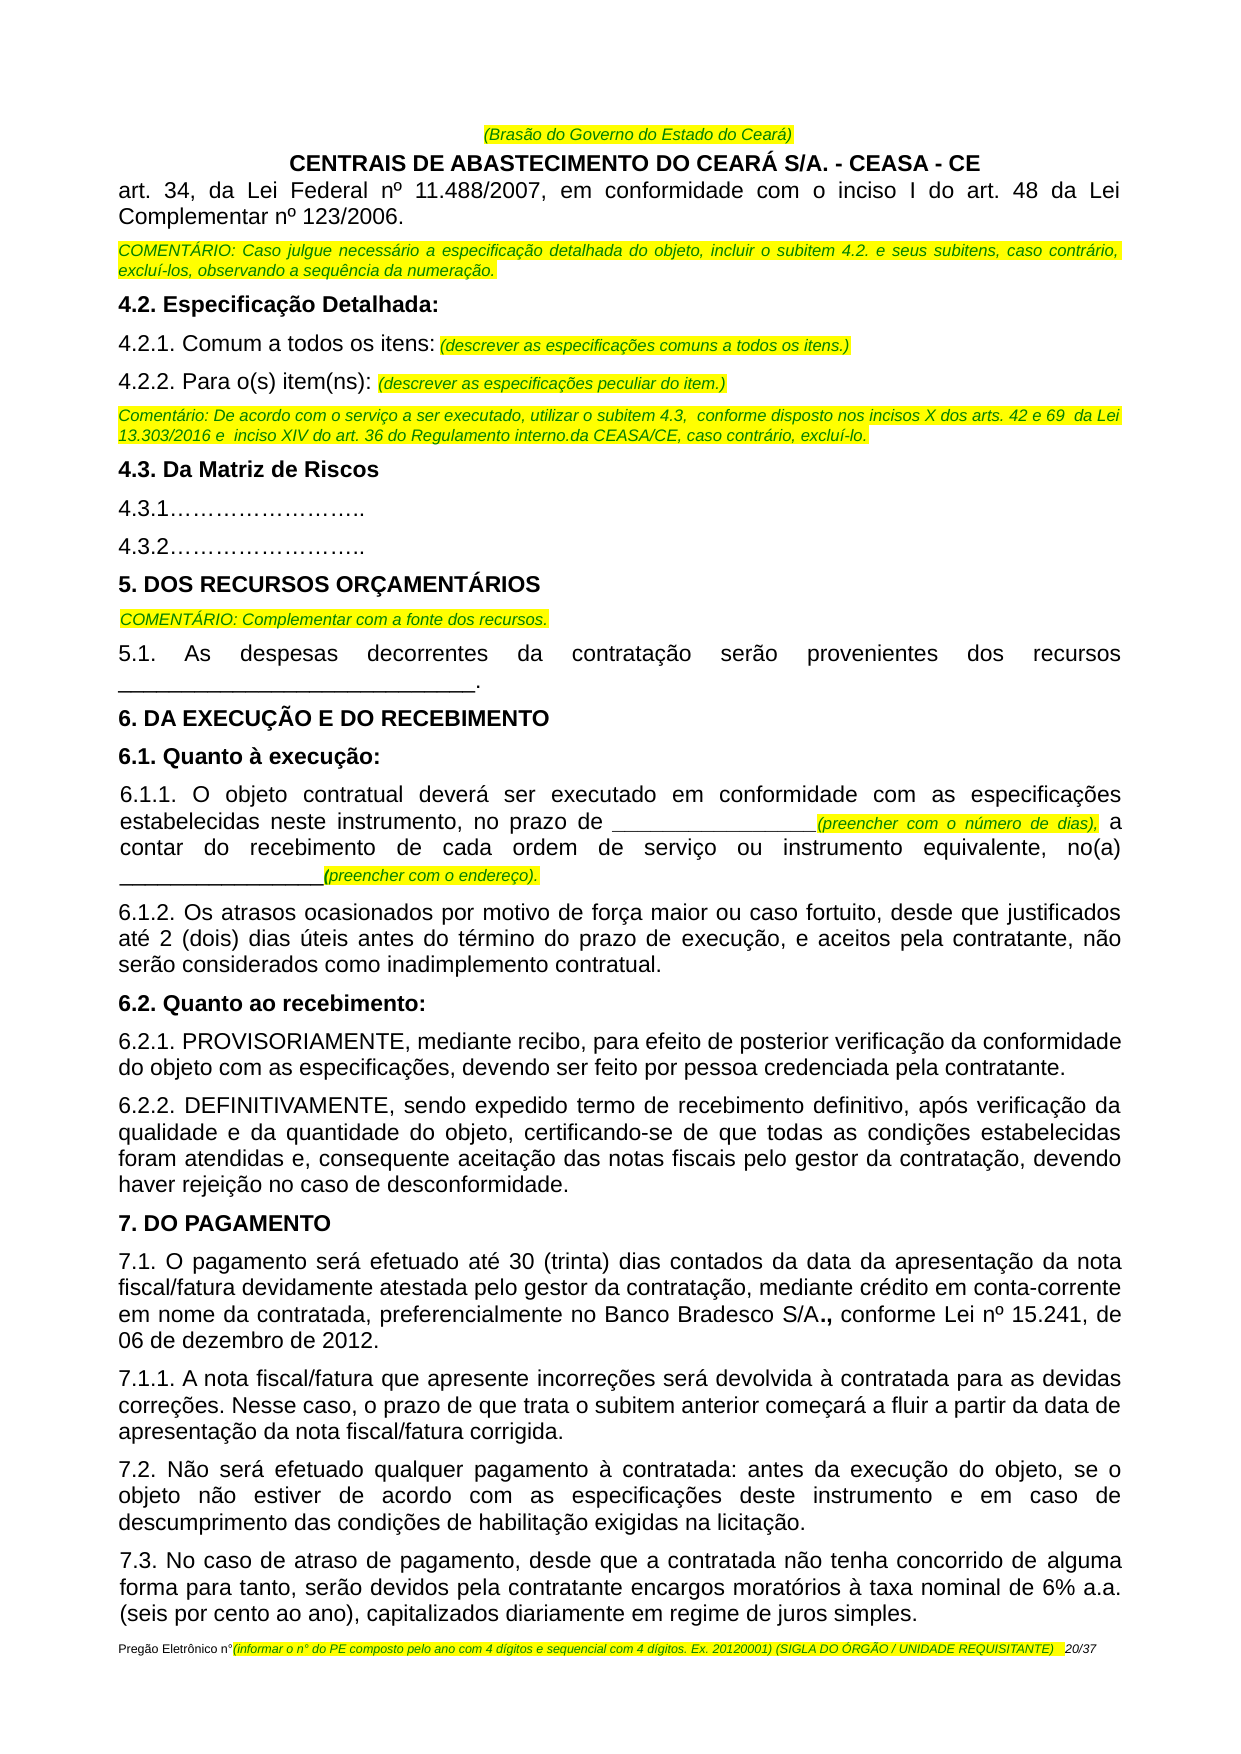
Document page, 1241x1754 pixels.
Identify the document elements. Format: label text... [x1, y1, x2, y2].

text 5.1. As despesas decorrentes da contratação serão provenientes dos recursos ____________________________. [118, 640, 1122, 693]
text 6.1.1. O objeto contratual deverá ser executado em conformidade com as especificações estabelecidas neste instrumento, no prazo de ________________(preencher com o número de dias), a contar do recebimento de cada ordem de serviço ou instrumento equivalente, no(a) ________________(preencher com o endereço). [119, 781, 1122, 887]
text 7.3. No caso de atraso de pagamento, desde que a contratada não tenha concorrido de alguma forma para tanto, serão devidos pela contratante encargos moratórios à taxa nominal de 6% a.a. (seis por cento ao ano), capitalizados diariamente em regime de juros simples. [119, 1547, 1122, 1626]
text 7.2. Não será efetuado qualquer pagamento à contratada: antes da execução do objeto, se o objeto não estiver de acordo com as especificações deste instrumento e em caso de descumprimento das condições de habilitação exigidas na licitação. [118, 1456, 1122, 1535]
text 6. DA EXECUÇÃO E DO RECEBIMENTO [118, 705, 1122, 731]
text 7.1. O pagamento será efetuado até 30 (trinta) dias contados da data da apresentação da nota fiscal/fatura devidamente atestada pelo gestor da contratação, mediante crédito em conta-corrente em nome da contratada, preferencialmente no Banco Bradesco S/A., conforme Lei nº 15.241, de 06 de dezembro de 2012. [118, 1248, 1122, 1353]
text 4.3.2…………………….. [118, 533, 1122, 559]
text COMENTÁRIO: Caso julgue necessário a especificação detalhada do objeto, incluir o subitem 4.2. e seus subitens, caso contrário, excluí-los, observando a sequência da numeração. [118, 241, 1122, 279]
text 4.2. Especificação Detalhada: [118, 291, 1122, 318]
text COMENTÁRIO: Complementar com a fonte dos recursos. [120, 609, 1122, 628]
text 4.3.1…………………….. [118, 494, 1122, 521]
text 6.1.2. Os atrasos ocasionados por motivo de força maior ou caso fortuito, desde que justificados até 2 (dois) dias úteis antes do término do prazo de execução, e aceitos pela contratante, não serão considerados como inadimplemento contratual. [118, 899, 1122, 978]
text 4.3. Da Matriz de Riscos [118, 456, 1122, 483]
text 6.2.1. PROVISORIAMENTE, mediante recibo, para efeito de posterior verificação da conformidade do objeto com as especificações, devendo ser feito por pessoa credenciada pela contratante. [118, 1028, 1122, 1081]
text 4.2.2. Para o(s) item(ns): (descrever as especificações peculiar do item.) [118, 368, 1122, 394]
text 6.2.2. DEFINITIVAMENTE, sendo expedido termo de recebimento definitivo, após verificação da qualidade e da quantidade do objeto, certificando-se de que todas as condições estabelecidas foram atendidas e, consequente aceitação das notas fiscais pelo gestor da contratação, devendo haver rejeição no caso de desconformidade. [118, 1092, 1122, 1198]
text art. 34, da Lei Federal nº 11.488/2007, em conformidade com o inciso I do art. 48 da Lei Complementar nº 123/2006. [118, 177, 1121, 229]
text 7. DO PAGAMENTO [118, 1210, 1122, 1236]
text Comentário: De acordo com o serviço a ser executado, utilizar o subitem 4.3, conforme disposto nos incisos X dos arts. 42 e 69 da Lei 13.303/2016 e inciso XIV do art. 36 do Regulamento interno.da CEASA/CE, caso contrário, excluí-lo. [118, 406, 1122, 444]
text 5. DOS RECURSOS ORÇAMENTÁRIOS [118, 571, 1122, 597]
text 4.2.1. Comum a todos os itens: (descrever as especificações comuns a todos os itens.) [118, 330, 1122, 356]
text 6.2. Quanto ao recebimento: [118, 989, 1122, 1016]
text 7.1.1. A nota fiscal/fatura que apresente incorreções será devolvida à contratada para as devidas correções. Nesse caso, o prazo de que trata o subitem anterior começará a fluir a partir da data de apresentação da nota fiscal/fatura corrigida. [118, 1365, 1122, 1444]
text 6.1. Quanto à execução: [118, 743, 1122, 769]
